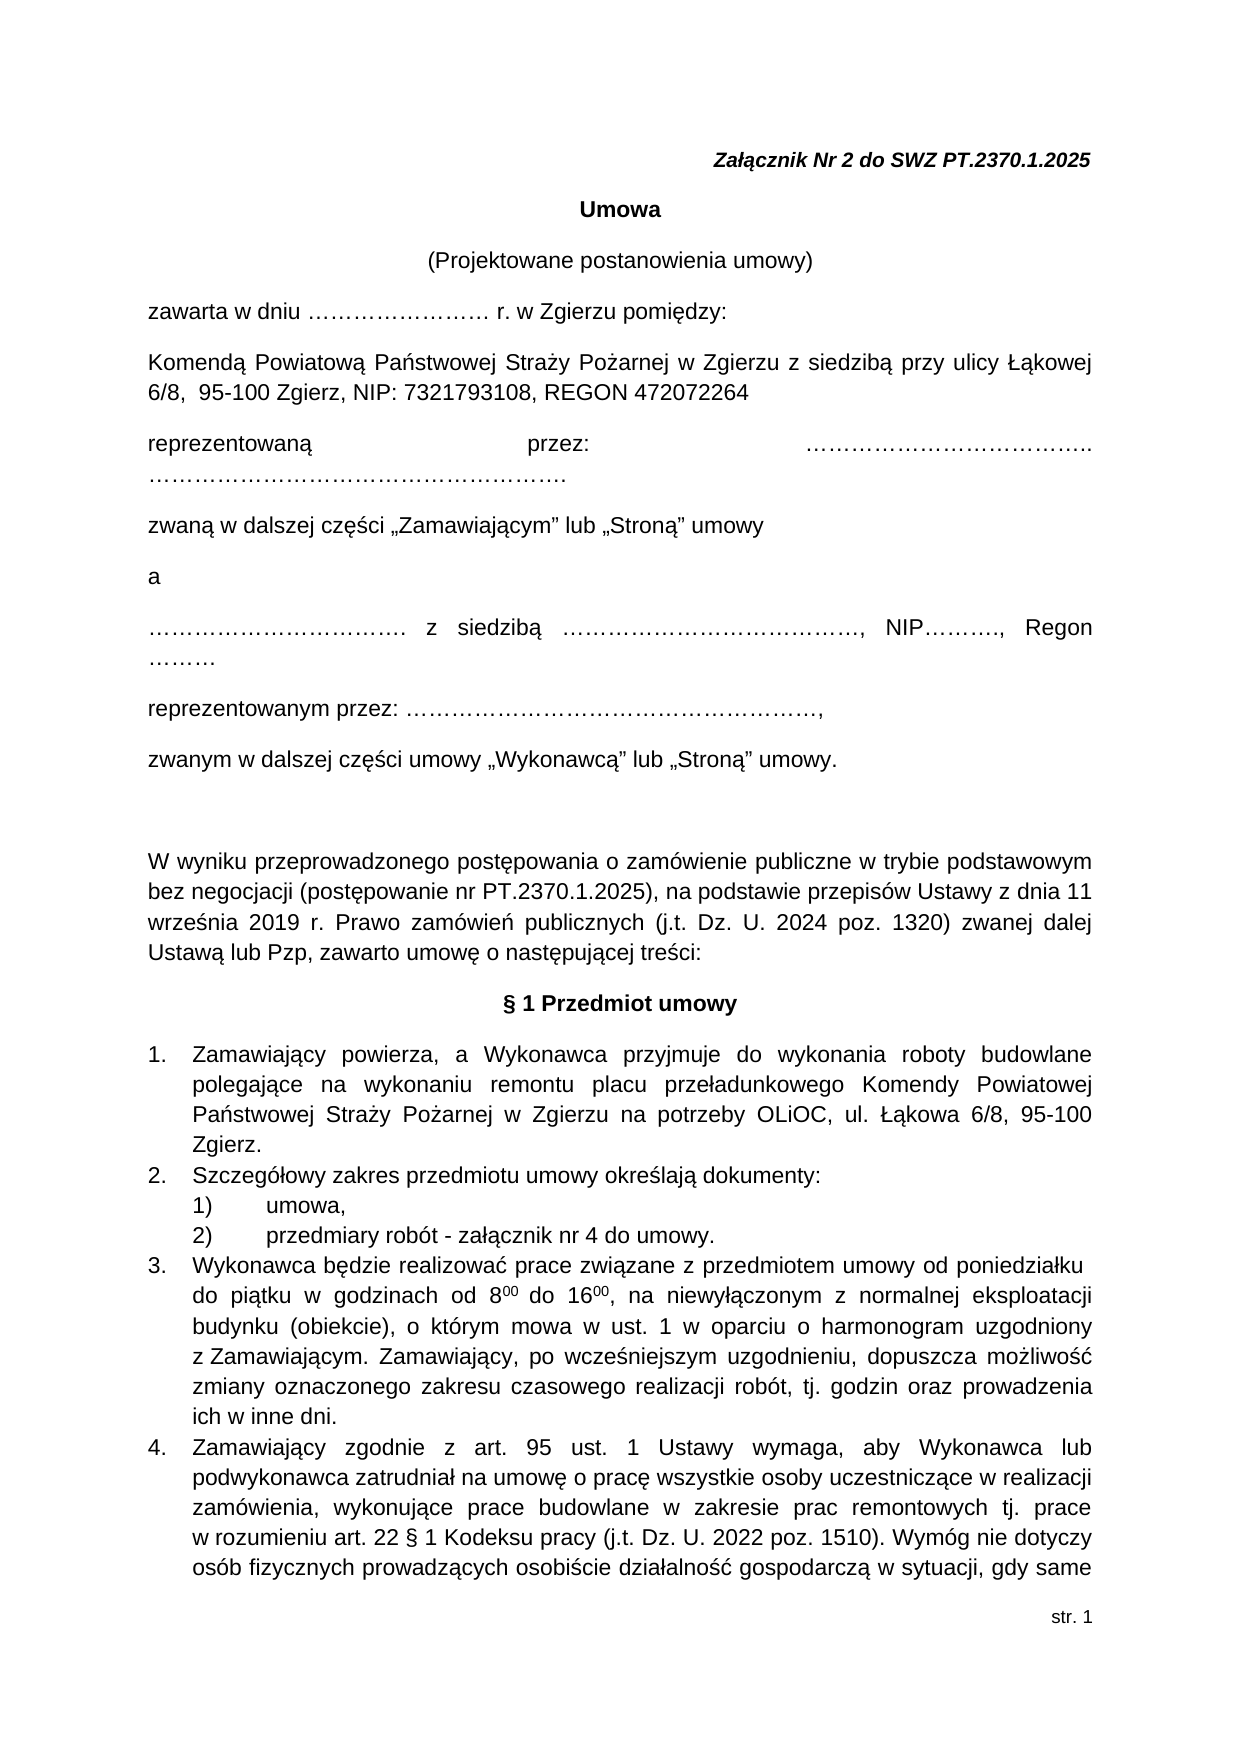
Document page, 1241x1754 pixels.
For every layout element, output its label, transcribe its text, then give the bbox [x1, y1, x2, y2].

list Wykonawca będzie realizować prace związane z przedmiotem umowy od poniedziałku do piątku w godzinach od 800 do 1600, na niewyłączonym z normalnej eksploatacji budynku (obiekcie), o którym mowa w ust. 1 w oparciu o harmonogram uzgodniony z Zamawiającym. Zamawiający, po wcześniejszym uzgodnieniu, dopuszcza możliwość zmiany oznaczonego zakresu czasowego realizacji robót, tj. godzin oraz prowadzenia ich w inne dni. [148, 1252, 1093, 1429]
text reprezentowanym przez: ………………………………………………, [148, 695, 1093, 721]
text zawarta w dniu …………………… r. w Zgierzu pomiędzy: [148, 298, 1093, 324]
list Zamawiający powierza, a Wykonawca przyjmuje do wykonania roboty budowlane polegające na wykonaniu remontu placu przeładunkowego Komendy Powiatowej Państwowej Straży Pożarnej w Zgierzu na potrzeby OLiOC, ul. Łąkowa 6/8, 95-100 Zgierz. [148, 1041, 1093, 1158]
text zwaną w dalszej części „Zamawiającym” lub „Stroną” umowy [148, 512, 1093, 538]
text reprezentowaną przez: ………………………………..………………………………………………. [148, 430, 1093, 487]
text Umowa [148, 196, 1093, 222]
text ……………………………. z siedzibą …………………………………, NIP………., Regon ……… [148, 614, 1093, 670]
text W wyniku przeprowadzonego postępowania o zamówienie publiczne w trybie podstawowym bez negocjacji (postępowanie nr PT.2370.1.2025), na podstawie przepisów Ustawy z dnia 11 września 2019 r. Prawo zamówień publicznych (j.t. Dz. U. 2024 poz. 1320) zwanej dalej Ustawą lub Pzp, zawarto umowę o następującej treści: [148, 848, 1093, 965]
text a [148, 563, 1093, 589]
list Szczegółowy zakres przedmiotu umowy określają dokumenty: [148, 1162, 1093, 1188]
list umowa, [192, 1192, 1093, 1218]
text Komendą Powiatową Państwowej Straży Pożarnej w Zgierzu z siedzibą przy ulicy Łąkowej 6/8, 95-100 Zgierz, NIP: 7321793108, REGON 472072264 [148, 349, 1093, 406]
text § 1 Przedmiot umowy [148, 990, 1093, 1016]
text zwanym w dalszej części umowy „Wykonawcą” lub „Stroną” umowy. [148, 746, 1093, 772]
list Zamawiający zgodnie z art. 95 ust. 1 Ustawy wymaga, aby Wykonawca lub podwykonawca zatrudniał na umowę o pracę wszystkie osoby uczestniczące w realizacji zamówienia, wykonujące prace budowlane w zakresie prac remontowych tj. prace w rozumieniu art. 22 § 1 Kodeksu pracy (j.t. Dz. U. 2022 poz. 1510). Wymóg nie dotyczy osób fizycznych prowadzących osobiście działalność gospodarczą w sytuacji, gdy same [148, 1433, 1093, 1581]
list przedmiary robót - załącznik nr 4 do umowy. [192, 1222, 1093, 1248]
text Załącznik Nr 2 do SWZ PT.2370.1.2025 [148, 148, 1093, 172]
text (Projektowane postanowienia umowy) [148, 247, 1093, 273]
